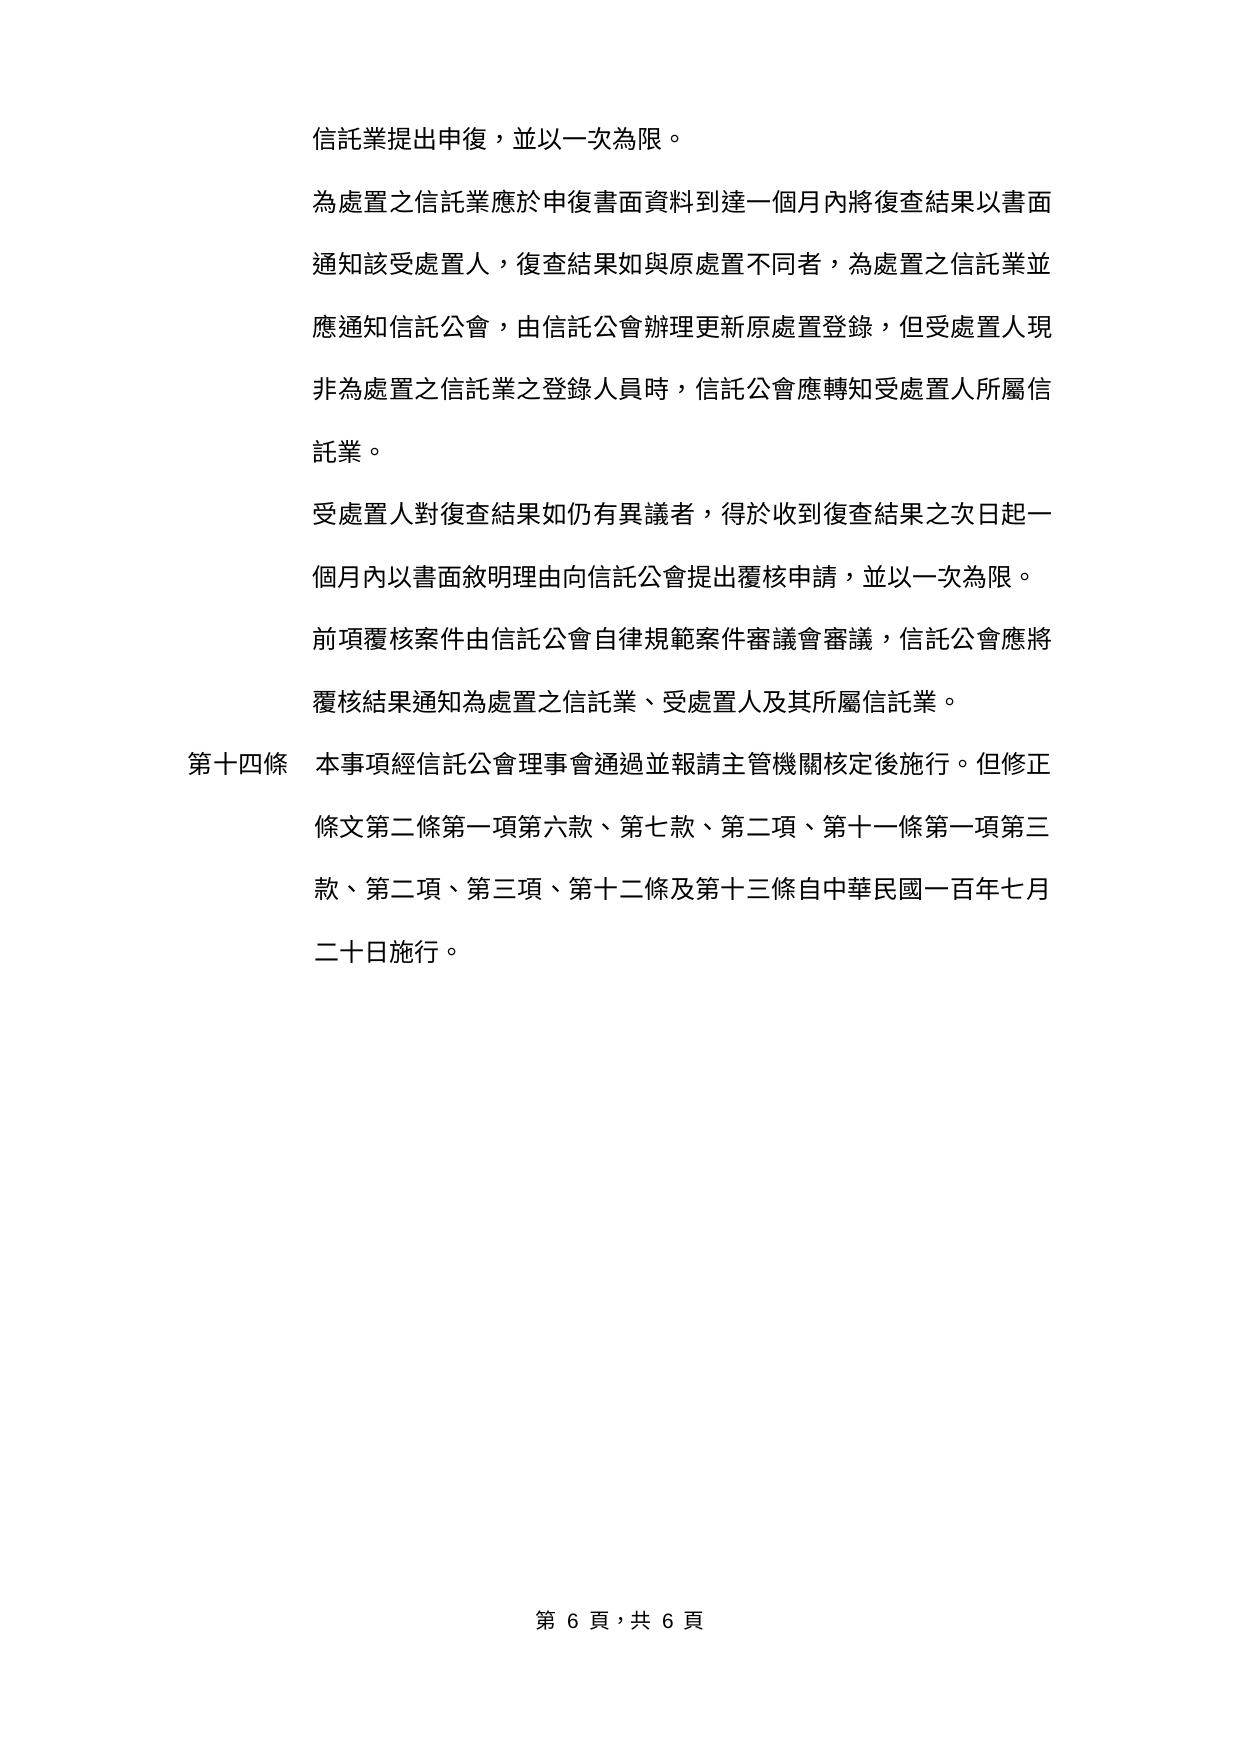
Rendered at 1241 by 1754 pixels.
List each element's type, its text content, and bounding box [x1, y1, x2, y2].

text 信託業提出申復，並以一次為限。 [187, 96, 1053, 159]
text 前項覆核案件由信託公會自律規範案件審議會審議，信託公會應將覆核結果通知為處置之信託業、受處置人及其所屬信託業。 [312, 596, 1053, 721]
text 第十四條 本事項經信託公會理事會通過並報請主管機關核定後施行。但修正條文第二條第一項第六款、第七款、第二項、第十一條第一項第三款、第二項、第三項、第十二條及第十三條自中華民國一百年七月二十日施行。 [187, 721, 1053, 971]
text 為處置之信託業應於申復書面資料到達一個月內將復查結果以書面通知該受處置人，復查結果如與原處置不同者，為處置之信託業並應通知信託公會，由信託公會辦理更新原處置登錄，但受處置人現非為處置之信託業之登錄人員時，信託公會應轉知受處置人所屬信託業。 [312, 159, 1053, 471]
text 受處置人對復查結果如仍有異議者，得於收到復查結果之次日起一個月內以書面敘明理由向信託公會提出覆核申請，並以一次為限。 [312, 471, 1053, 596]
